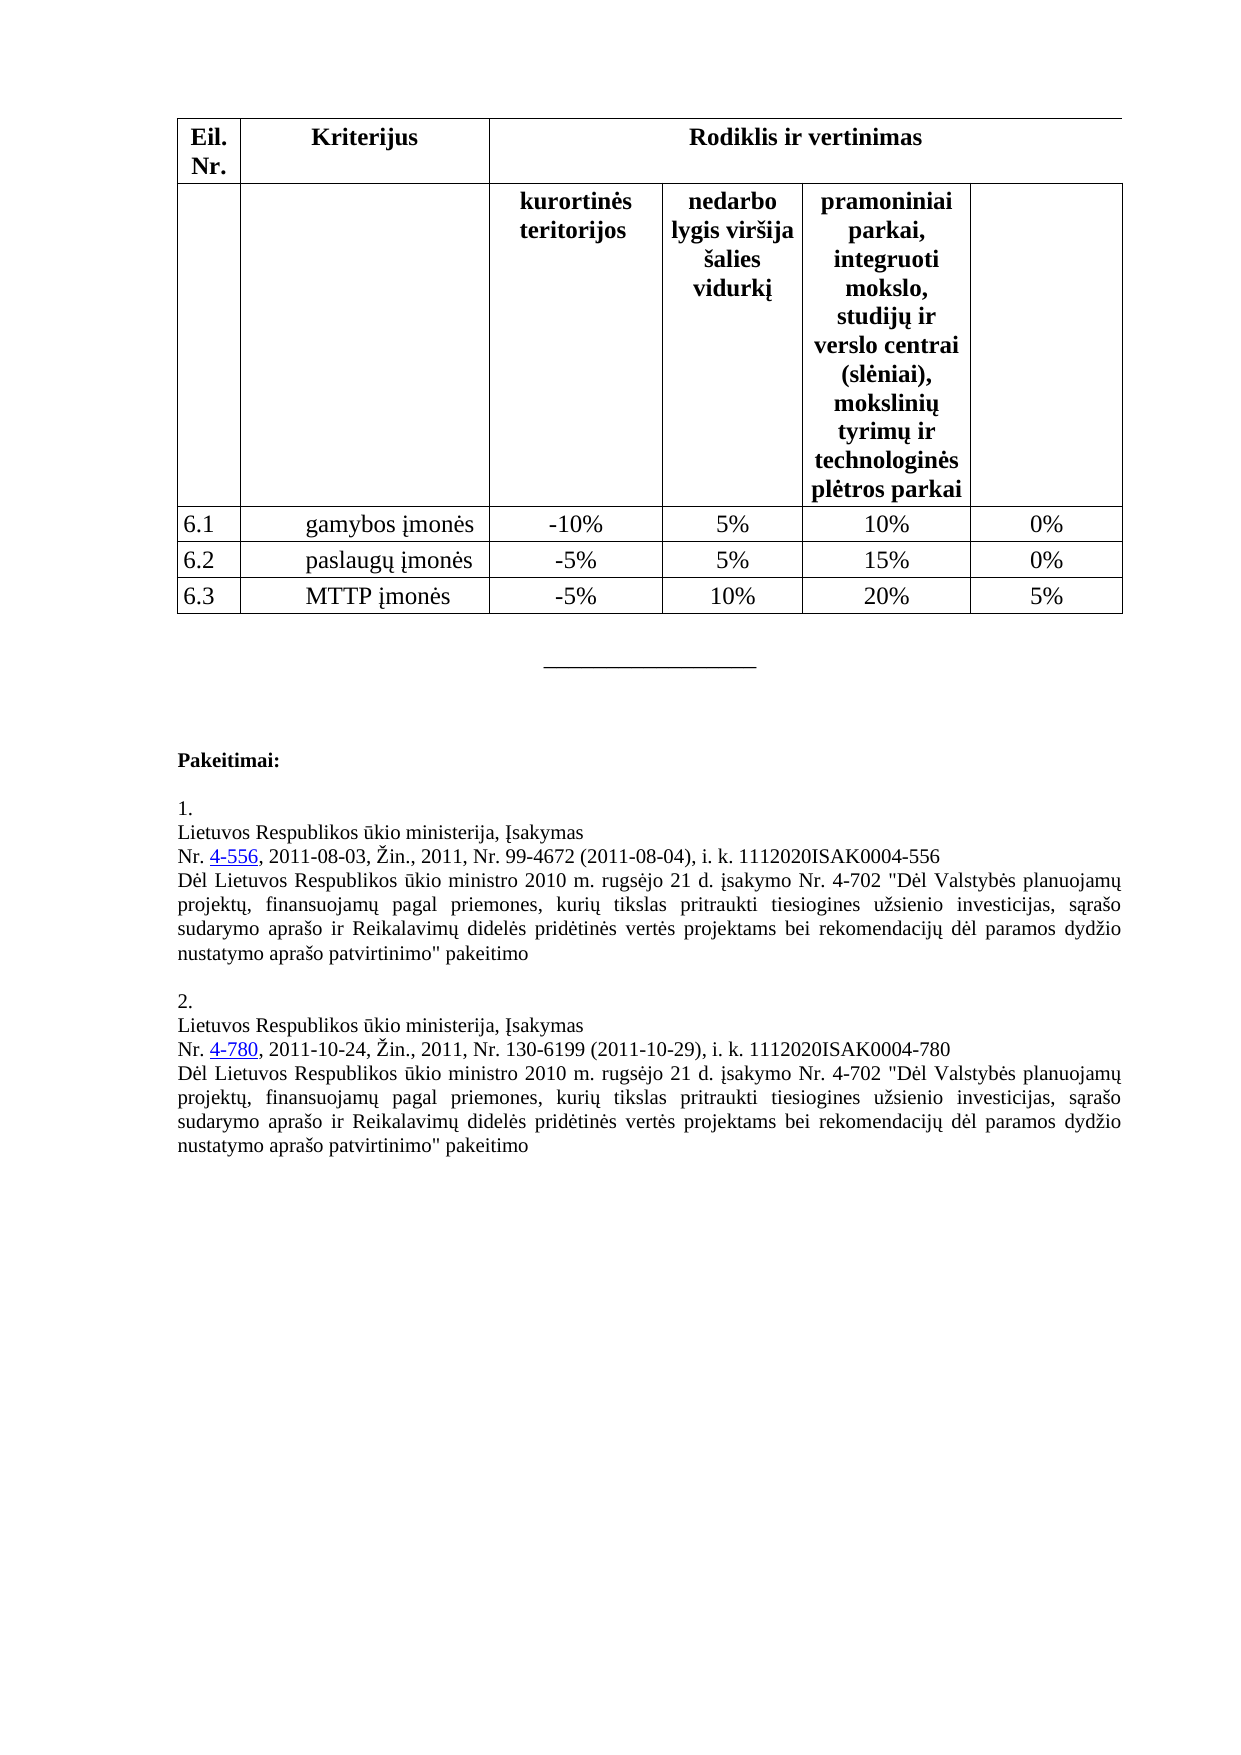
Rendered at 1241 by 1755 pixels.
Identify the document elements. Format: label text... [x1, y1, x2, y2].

table_cell 10% [663, 578, 802, 612]
table_cell 10% [803, 507, 970, 541]
table_cell [241, 184, 489, 506]
table_cell 15% [803, 542, 970, 577]
table_header Rodiklis ir vertinimas [490, 119, 1122, 182]
table_header Kriterijus [241, 119, 489, 182]
table_cell 0% [971, 542, 1122, 577]
table_cell 0% [971, 507, 1122, 541]
table_cell 20% [803, 578, 970, 612]
table_cell 5% [663, 542, 802, 577]
text _________________ [177, 642, 1122, 671]
table_cell [971, 184, 1122, 506]
table_cell paslaugų įmonės [241, 542, 489, 577]
text 1. [177, 796, 1122, 820]
table_cell -5% [490, 542, 662, 577]
table_cell -5% [490, 578, 662, 612]
text Dėl Lietuvos Respublikos ūkio ministro 2010 m. rugsėjo 21 d. įsakymo Nr. 4-702 "Dėl Valstybės planuojamų projektų, finansuojamų pagal priemones, kurių tikslas pritraukti tiesiogines užsienio investicijas, sąrašo sudarymo aprašo ir Reikalavimų didelės pridėtinės vertės projektams bei rekomendacijų dėl paramos dydžio nustatymo aprašo patvirtinimo" pakeitimo [177, 1061, 1122, 1157]
text 2. [177, 988, 1122, 1013]
table_header Eil. Nr. [178, 119, 240, 182]
table_cell -10% [490, 507, 662, 541]
table_cell nedarbo lygis viršija šalies vidurkį [663, 184, 802, 506]
table_cell 5% [971, 578, 1122, 612]
text Nr. 4-556, 2011-08-03, Žin., 2011, Nr. 99-4672 (2011-08-04), i. k. 1112020ISAK0004-556 [177, 844, 1122, 868]
table_cell 5% [663, 507, 802, 541]
text Pakeitimai: [177, 748, 1122, 772]
table_cell 6.2 [178, 542, 240, 577]
table_cell 6.3 [178, 578, 240, 612]
text Lietuvos Respublikos ūkio ministerija, Įsakymas [177, 1013, 1122, 1037]
text Nr. 4-780, 2011-10-24, Žin., 2011, Nr. 130-6199 (2011-10-29), i. k. 1112020ISAK0004-780 [177, 1037, 1122, 1061]
table_cell pramoniniai parkai, integruoti mokslo, studijų ir verslo centrai (slėniai), mokslinių tyrimų ir technologinės plėtros parkai [803, 184, 970, 506]
table_cell [178, 184, 240, 506]
table_cell kurortinės teritorijos [490, 184, 662, 506]
text Lietuvos Respublikos ūkio ministerija, Įsakymas [177, 820, 1122, 844]
text Dėl Lietuvos Respublikos ūkio ministro 2010 m. rugsėjo 21 d. įsakymo Nr. 4-702 "Dėl Valstybės planuojamų projektų, finansuojamų pagal priemones, kurių tikslas pritraukti tiesiogines užsienio investicijas, sąrašo sudarymo aprašo ir Reikalavimų didelės pridėtinės vertės projektams bei rekomendacijų dėl paramos dydžio nustatymo aprašo patvirtinimo" pakeitimo [177, 868, 1122, 964]
table_cell 6.1 [178, 507, 240, 541]
table_cell gamybos įmonės [241, 507, 489, 541]
table_cell MTTP įmonės [241, 578, 489, 612]
